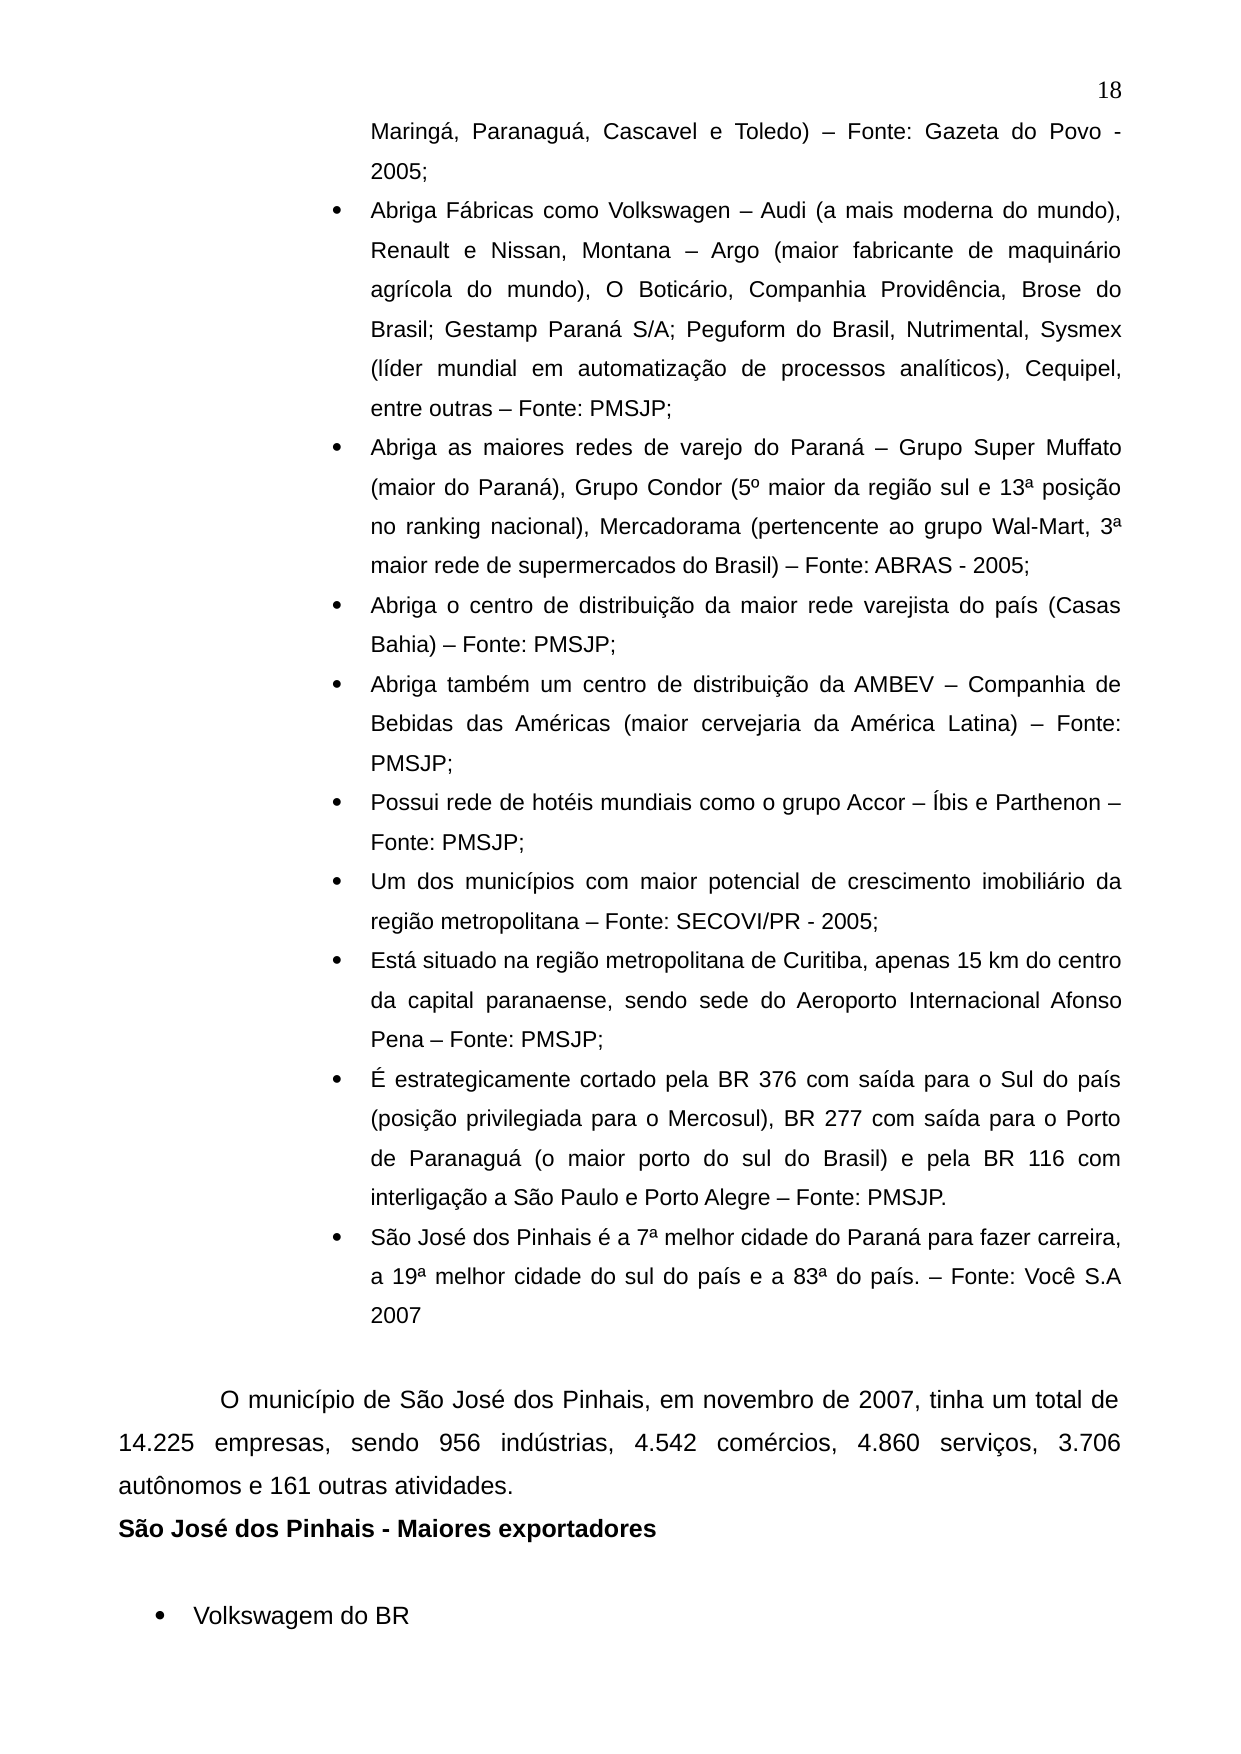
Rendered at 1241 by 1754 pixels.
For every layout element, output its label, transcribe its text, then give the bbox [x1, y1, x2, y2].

list Um dos municípios com maior potencial de crescimento imobiliário da região metropolitana – Fonte: SECOVI/PR - 2005; [333, 868, 1122, 934]
list São José dos Pinhais é a 7ª melhor cidade do Paraná para fazer carreira, a 19ª melhor cidade do sul do país e a 83ª do país. – Fonte: Você S.A 2007 [333, 1223, 1122, 1329]
list Maringá, Paranaguá, Cascavel e Toledo) – Fonte: Gazeta do Povo - 2005; [333, 118, 1122, 184]
list Possui rede de hotéis mundiais como o grupo Accor – Íbis e Parthenon – Fonte: PMSJP; [333, 789, 1122, 855]
list Abriga as maiores redes de varejo do Paraná – Grupo Super Muffato (maior do Paraná), Grupo Condor (5º maior da região sul e 13ª posição no ranking nacional), Mercadorama (pertencente ao grupo Wal-Mart, 3ª maior rede de supermercados do Brasil) – Fonte: ABRAS - 2005; [333, 434, 1122, 579]
text O município de São José dos Pinhais, em novembro de 2007, tinha um total de 14.225 empresas, sendo 956 indústrias, 4.542 comércios, 4.860 serviços, 3.706 autônomos e 161 outras atividades. [118, 1385, 1122, 1500]
list É estrategicamente cortado pela BR 376 com saída para o Sul do país (posição privilegiada para o Mercosul), BR 277 com saída para o Porto de Paranaguá (o maior porto do sul do Brasil) e pela BR 116 com interligação a São Paulo e Porto Alegre – Fonte: PMSJP. [333, 1066, 1122, 1210]
list Está situado na região metropolitana de Curitiba, apenas 15 km do centro da capital paranaense, sendo sede do Aeroporto Internacional Afonso Pena – Fonte: PMSJP; [333, 947, 1122, 1052]
list Abriga também um centro de distribuição da AMBEV – Companhia de Bebidas das Américas (maior cervejaria da América Latina) – Fonte: PMSJP; [333, 671, 1122, 776]
text São José dos Pinhais - Maiores exportadores [118, 1514, 1122, 1543]
list Volkswagem do BR [156, 1601, 1122, 1629]
list Abriga o centro de distribuição da maior rede varejista do país (Casas Bahia) – Fonte: PMSJP; [333, 592, 1122, 658]
list Abriga Fábricas como Volkswagen – Audi (a mais moderna do mundo), Renault e Nissan, Montana – Argo (maior fabricante de maquinário agrícola do mundo), O Boticário, Companhia Providência, Brose do Brasil; Gestamp Paraná S/A; Peguform do Brasil, Nutrimental, Sysmex (líder mundial em automatização de processos analíticos), Cequipel, entre outras – Fonte: PMSJP; [333, 197, 1122, 421]
